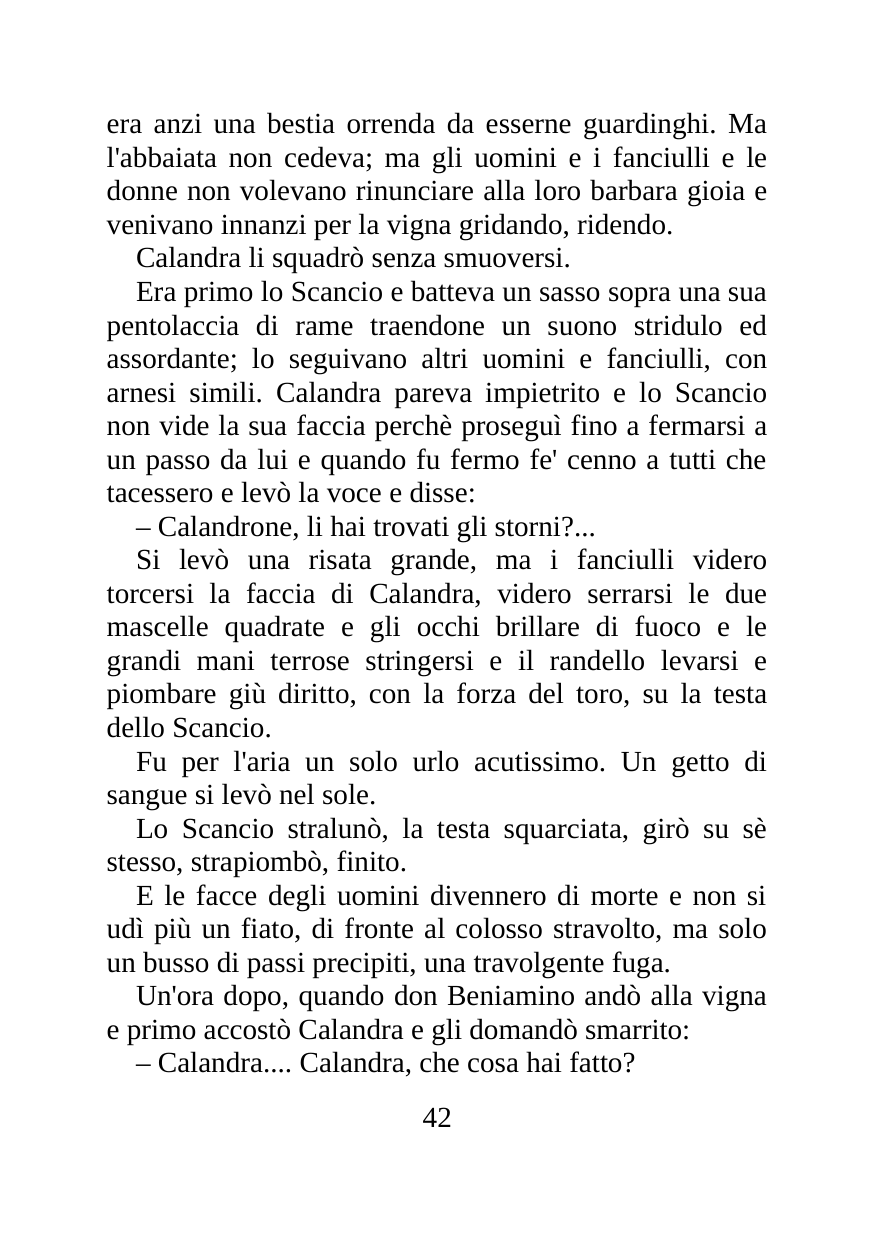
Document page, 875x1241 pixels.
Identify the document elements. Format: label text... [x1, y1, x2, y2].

text Un'ora dopo, quando don Beniamino andò alla vigna e primo accostò Calandra e gli domandò smarrito: [106, 978, 768, 1046]
text ‒ Calandra.... Calandra, che cosa hai fatto? [106, 1046, 768, 1079]
text Lo Scancio stralunò, la testa squarciata, girò su sè stesso, strapiombò, finito. [106, 811, 768, 878]
text Calandra li squadrò senza smuoversi. [106, 241, 768, 274]
text ‒ Calandrone, li hai trovati gli storni?... [106, 509, 768, 542]
text Fu per l'aria un solo urlo acutissimo. Un getto di sangue si levò nel sole. [106, 744, 768, 811]
text E le facce degli uomini divennero di morte e non si udì più un fiato, di fronte al colosso stravolto, ma solo un busso di passi precipiti, una travolgente fuga. [106, 878, 768, 978]
text Si levò una risata grande, ma i fanciulli videro torcersi la faccia di Calandra, videro serrarsi le due mascelle quadrate e gli occhi brillare di fuoco e le grandi mani terrose stringersi e il randello levarsi e piombare giù diritto, con la forza del toro, su la testa dello Scancio. [106, 542, 768, 744]
text Era primo lo Scancio e batteva un sasso sopra una sua pentolaccia di rame traendone un suono stridulo ed assordante; lo seguivano altri uomini e fanciulli, con arnesi simili. Calandra pareva impietrito e lo Scancio non vide la sua faccia perchè proseguì fino a fermarsi a un passo da lui e quando fu fermo fe' cenno a tutti che tacessero e levò la voce e disse: [106, 274, 768, 509]
text era anzi una bestia orrenda da esserne guardinghi. Ma l'abbaiata non cedeva; ma gli uomini e i fanciulli e le donne non volevano rinunciare alla loro barbara gioia e venivano innanzi per la vigna gridando, ridendo. [106, 106, 768, 241]
